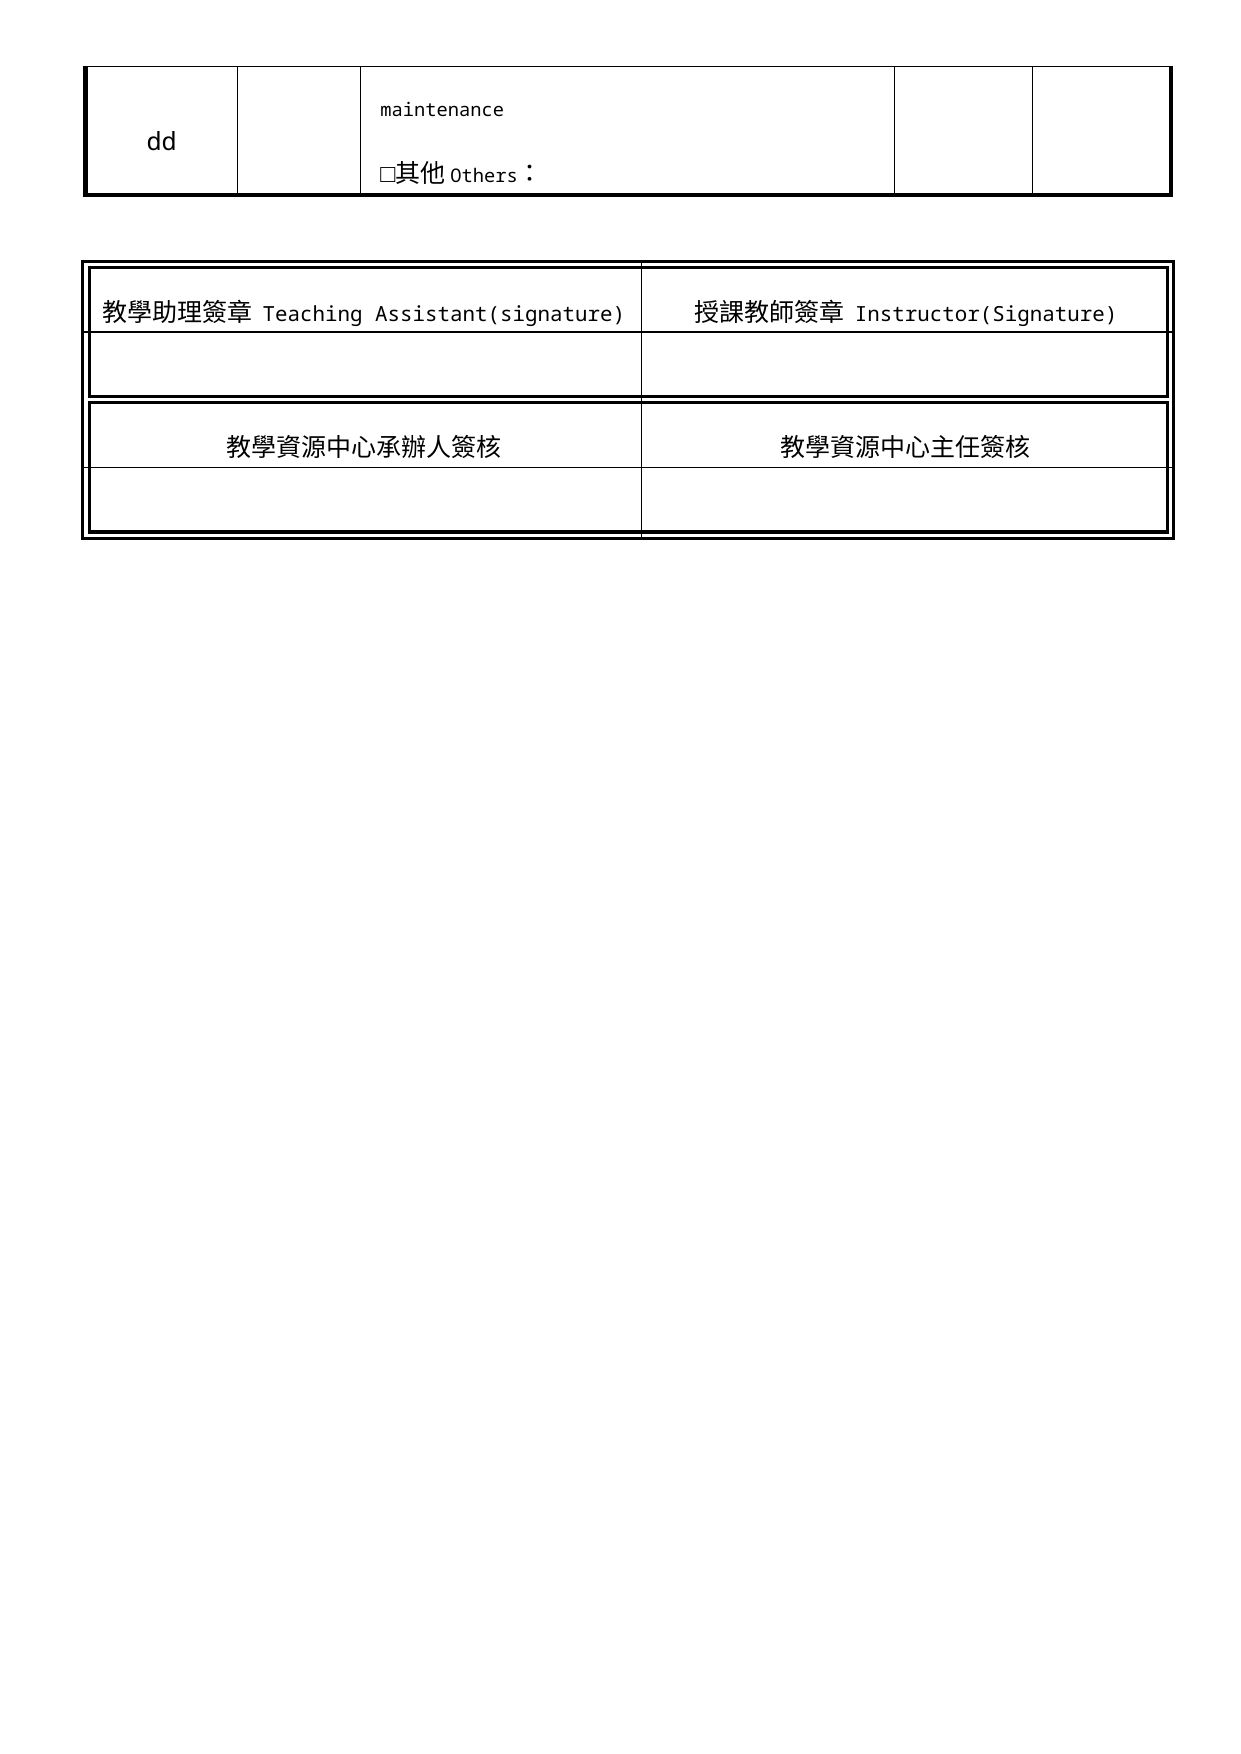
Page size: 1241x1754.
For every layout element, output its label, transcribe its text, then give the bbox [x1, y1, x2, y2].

table_cell [91, 333, 641, 395]
table_cell maintenance □其他Others： [361, 67, 894, 192]
table_header 授課教師簽章 Instructor(Signature) [642, 263, 1170, 331]
table_cell 教學資源中心主任簽核 [642, 395, 1170, 467]
table_cell [642, 468, 1166, 530]
table_cell 教學資源中心承辦人簽核 [86, 395, 641, 467]
table_cell [642, 333, 1166, 395]
table_cell dd [88, 67, 237, 192]
table_header 教學助理簽章 Teaching Assistant(signature) [86, 263, 641, 331]
table_cell [1033, 67, 1169, 192]
table_cell [238, 67, 360, 192]
table_cell [91, 468, 641, 530]
table_cell [895, 67, 1032, 192]
